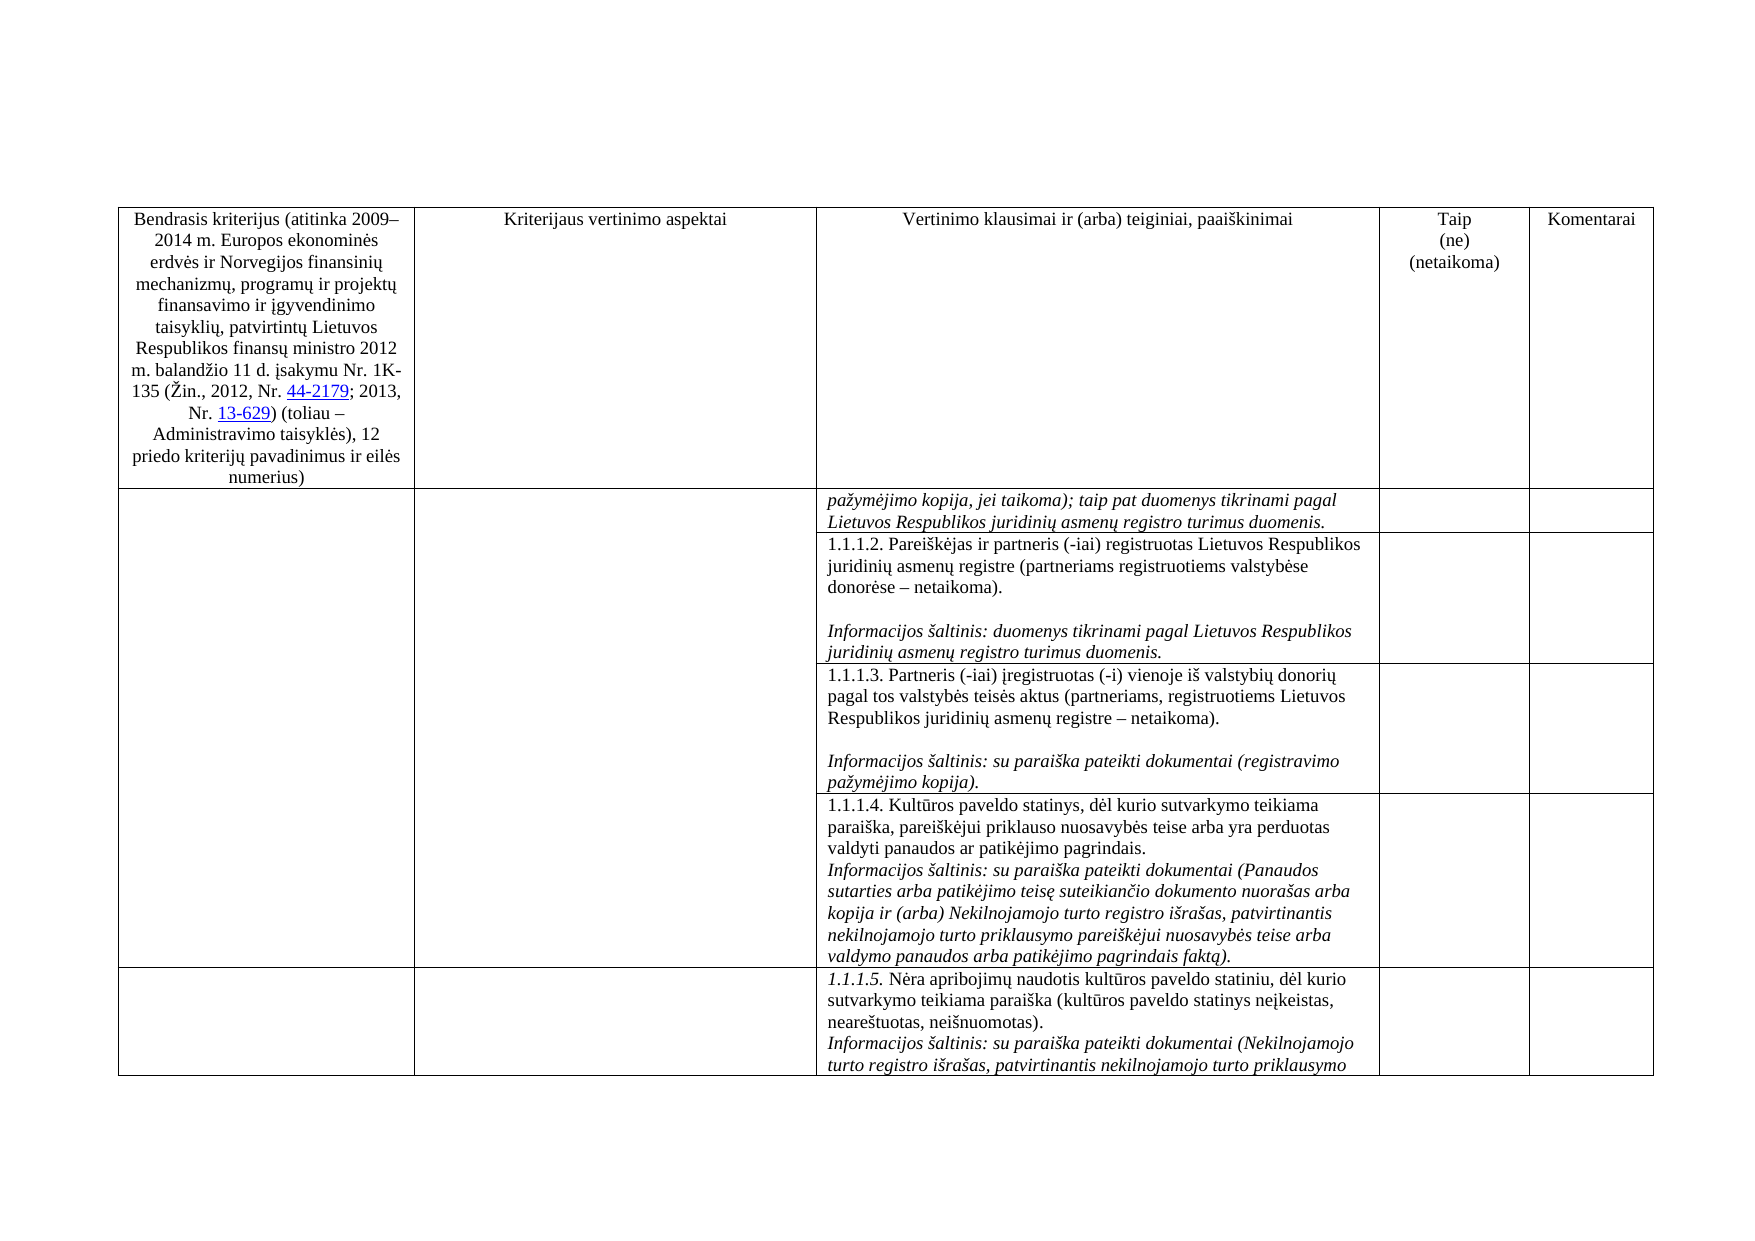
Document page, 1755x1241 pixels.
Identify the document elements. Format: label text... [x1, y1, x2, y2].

table_cell 1.1.1.5. Nėra apribojimų naudotis kultūros paveldo statiniu, dėl kurio sutvarkymo teikiama paraiška (kultūros paveldo statinys neįkeistas, neareštuotas, neišnuomotas). Informacijos šaltinis: su paraiška pateikti dokumentai (Nekilnojamojo turto registro išrašas, patvirtinantis nekilnojamojo turto priklausymo [817, 968, 1379, 1075]
table_cell [1530, 794, 1653, 967]
table_cell [1530, 489, 1653, 532]
table_cell [415, 489, 816, 967]
table_cell [1380, 664, 1529, 793]
table_header Kriterijaus vertinimo aspektai [415, 208, 816, 488]
table_cell 1.1.1.4. Kultūros paveldo statinys, dėl kurio sutvarkymo teikiama paraiška, pareiškėjui priklauso nuosavybės teise arba yra perduotas valdyti panaudos ar patikėjimo pagrindais. Informacijos šaltinis: su paraiška pateikti dokumentai (Panaudos sutarties arba patikėjimo teisę suteikiančio dokumento nuorašas arba kopija ir (arba) Nekilnojamojo turto registro išrašas, patvirtinantis nekilnojamojo turto priklausymo pareiškėjui nuosavybės teise arba valdymo panaudos arba patikėjimo pagrindais faktą). [817, 794, 1379, 967]
table_cell [1530, 968, 1653, 1075]
table_cell [1530, 664, 1653, 793]
table_cell [1380, 489, 1529, 532]
table_cell [1380, 968, 1529, 1075]
table_header Vertinimo klausimai ir (arba) teiginiai, paaiškinimai [817, 208, 1379, 488]
table_header Komentarai [1530, 208, 1653, 488]
table_cell [1530, 533, 1653, 663]
table_cell 1.1.1.2. Pareiškėjas ir partneris (-iai) registruotas Lietuvos Respublikos juridinių asmenų registre (partneriams registruotiems valstybėse donorėse – netaikoma). Informacijos šaltinis: duomenys tikrinami pagal Lietuvos Respublikos juridinių asmenų registro turimus duomenis. [817, 533, 1379, 663]
table_cell pažymėjimo kopija, jei taikoma); taip pat duomenys tikrinami pagal Lietuvos Respublikos juridinių asmenų registro turimus duomenis. [817, 489, 1379, 532]
table_cell 1.1.1.3. Partneris (-iai) įregistruotas (-i) vienoje iš valstybių donorių pagal tos valstybės teisės aktus (partneriams, registruotiems Lietuvos Respublikos juridinių asmenų registre – netaikoma). Informacijos šaltinis: su paraiška pateikti dokumentai (registravimo pažymėjimo kopija). [817, 664, 1379, 793]
table_header Taip (ne) (netaikoma) [1380, 208, 1529, 488]
table_cell [415, 968, 816, 1075]
table_cell [119, 968, 414, 1075]
table_cell [119, 489, 414, 967]
table_header Bendrasis kriterijus (atitinka 2009–2014 m. Europos ekonominės erdvės ir Norvegijos finansinių mechanizmų, programų ir projektų finansavimo ir įgyvendinimo taisyklių, patvirtintų Lietuvos Respublikos finansų ministro 2012 m. balandžio 11 d. įsakymu Nr. 1K-135 (Žin., 2012, Nr. 44-2179; 2013, Nr. 13-629) (toliau – Administravimo taisyklės), 12 priedo kriterijų pavadinimus ir eilės numerius) [119, 208, 414, 488]
table_cell [1380, 794, 1529, 967]
table_cell [1380, 533, 1529, 663]
